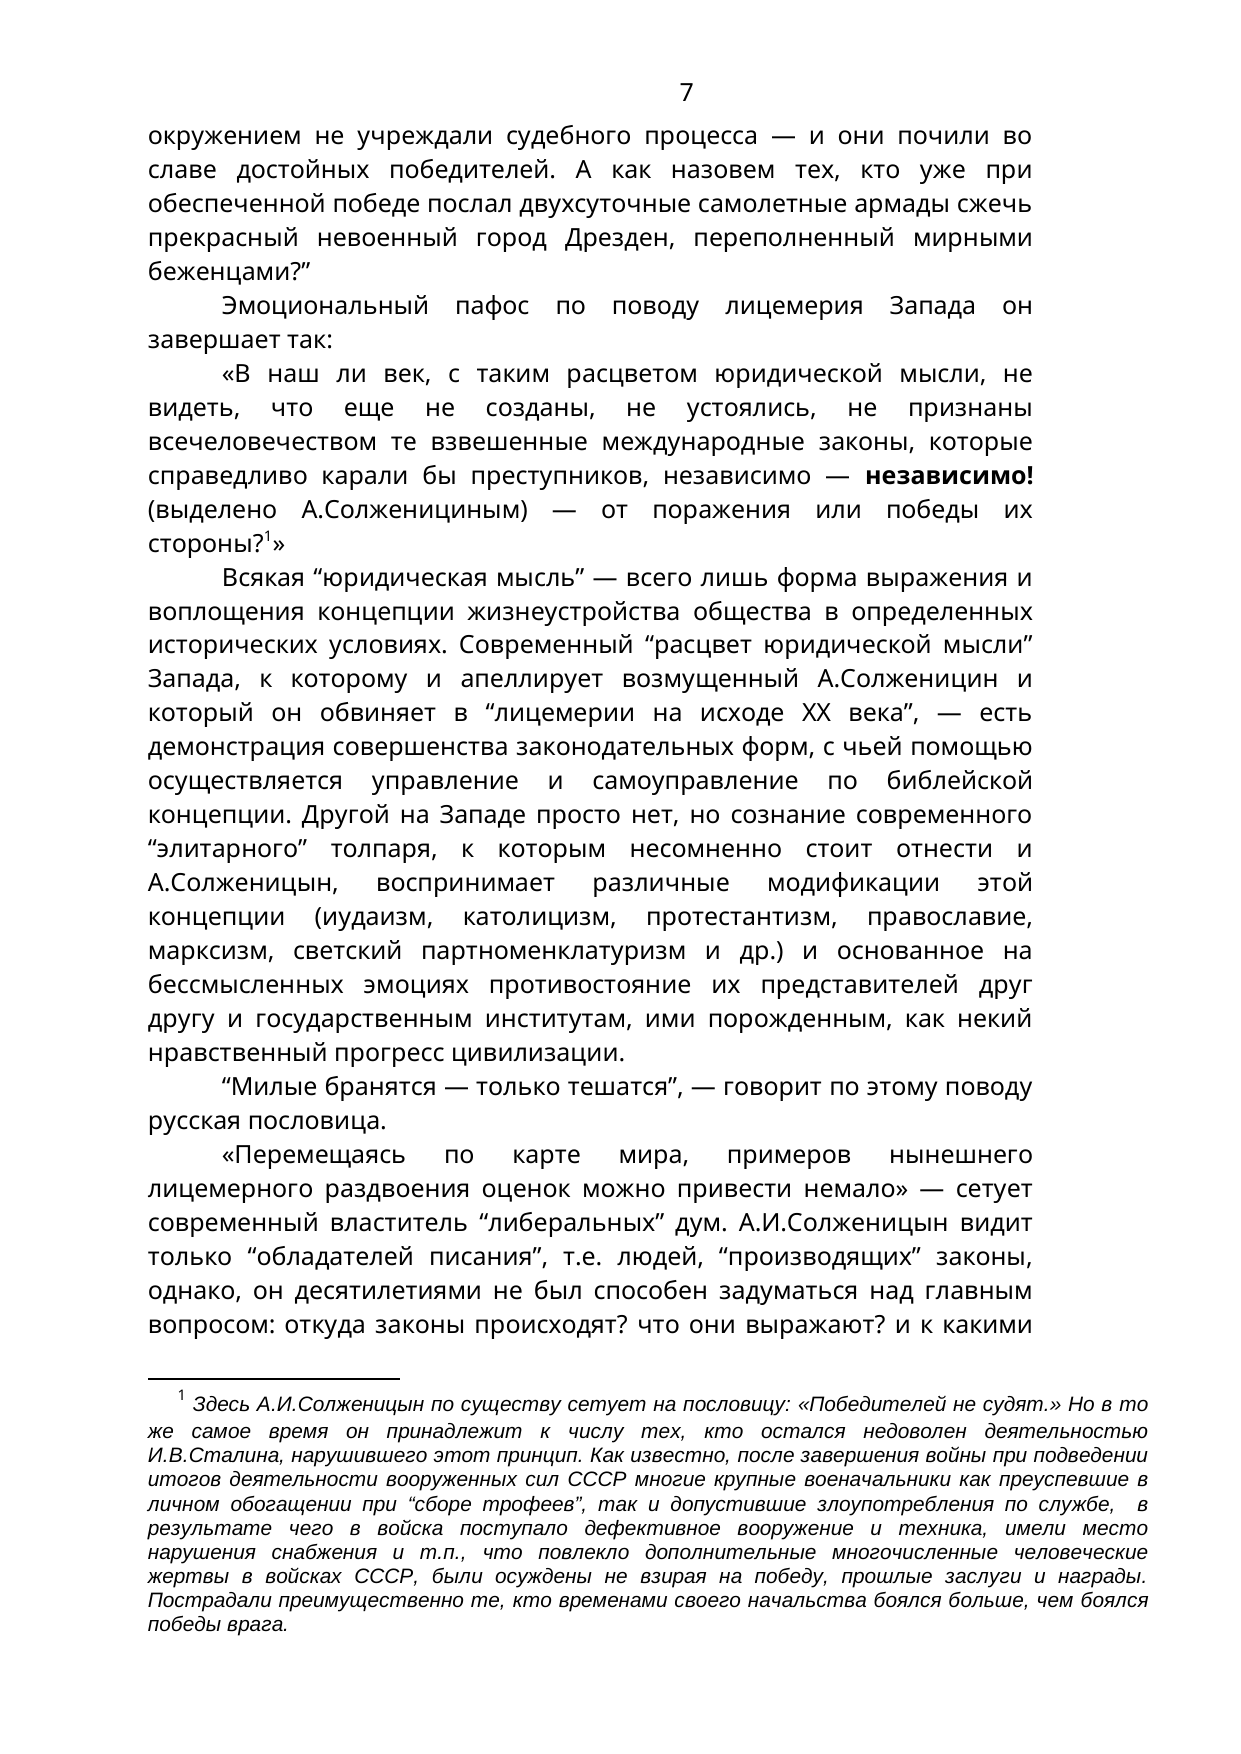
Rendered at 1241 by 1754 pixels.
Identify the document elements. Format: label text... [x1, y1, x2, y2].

text окружением не учреждали судебного процесса — и они почили во славе достойных победителей. А как назовем тех, кто уже при обеспеченной победе послал двухсуточные самолетные армады сжечь прекрасный невоенный город Дрезден, переполненный мирными беженцами?” [148, 118, 1033, 288]
text Всякая “юридическая мысль” — всего лишь форма выражения и воплощения концепции жизнеустройства общества в определенных исторических условиях. Современный “расцвет юридической мысли” Запада, к которому и апеллирует возмущенный А.Солженицин и который он обвиняет в “лицемерии на исходе ХХ века”, — есть демонстрация совершенства законодательных форм, с чьей помощью осуществляется управление и самоуправление по библейской концепции. Другой на Западе просто нет, но сознание современного “элитарного” толпаря, к которым несомненно стоит отнести и А.Солженицын, воспринимает различные модификации этой концепции (иудаизм, католицизм, протестантизм, православие, марксизм, светский партноменклатуризм и др.) и основанное на бессмысленных эмоциях противостояние их представителей друг другу и государственным институтам, ими порожденным, как некий нравственный прогресс цивилизации. [148, 559, 1033, 1069]
text Здесь А.И.Солженицын по существу сетует на пословицу: «Победителей не судят.» Но в то же самое время он принадлежит к числу тех, кто остался недоволен деятельностью И.В.Сталина, нарушившего этот принцип. Как известно, после завершения войны при подведении итогов деятельности вооруженных сил СССР многие крупные военачальники как преуспевшие в личном обогащении при “сборе трофеев”, так и допустившие злоупотребления по службе, в результате чего в войска поступало дефективное вооружение и техника, имели место нарушения снабжения и т.п., что повлекло дополнительные многочисленные человеческие жертвы в войсках СССР, были осуждены не взирая на победу, прошлые заслуги и награды. Пострадали преимущественно те, кто временами своего начальства боялся больше, чем боялся победы врага. [148, 1385, 1152, 1636]
text «В наш ли век, с таким расцветом юридической мысли, не видеть, что еще не созданы, не устоялись, не признаны всечеловечеством те взвешенные международные законы, которые справедливо карали бы преступников, независимо — независимо! (выделено А.Солженициным) — от поражения или победы их стороны?» [148, 356, 1033, 559]
text “Милые бранятся — только тешатся”, — говорит по этому поводу русская пословица. [148, 1069, 1033, 1137]
text Эмоциональный пафос по поводу лицемерия Запада он завершает так: [148, 288, 1033, 356]
text «Перемещаясь по карте мира, примеров нынешнего лицемерного раздвоения оценок можно привести немало» — сетует современный властитель “либеральных” дум. А.И.Солженицын видит только “обладателей писания”, т.е. людей, “производящих” законы, однако, он десятилетиями не был способен задуматься над главным вопросом: откуда законы происходят? что они выражают? и к какими [148, 1137, 1033, 1341]
